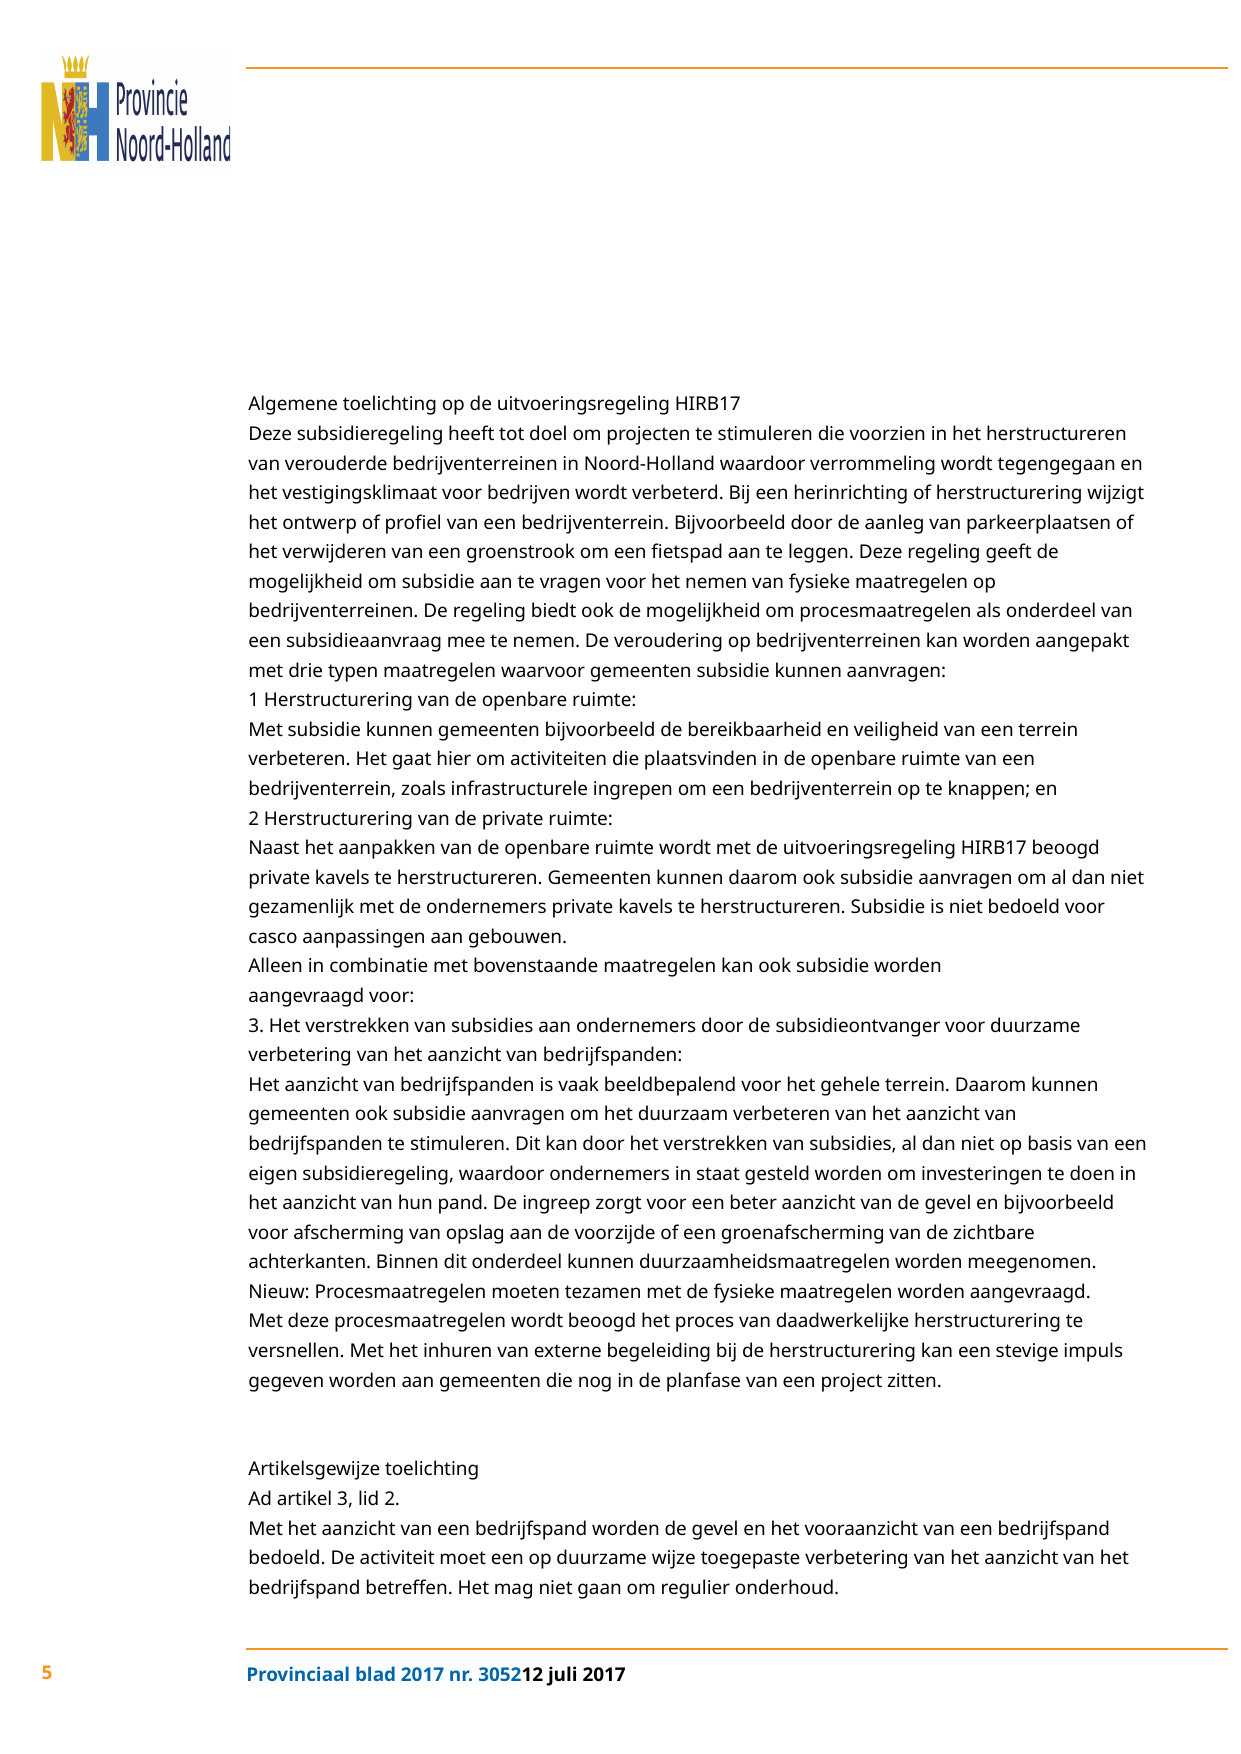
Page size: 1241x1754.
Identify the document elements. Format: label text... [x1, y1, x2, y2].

text Met deze procesmaatregelen wordt beoogd het proces van daadwerkelijke herstructurering te versnellen. Met het inhuren van externe begeleiding bij de herstructurering kan een stevige impuls gegeven worden aan gemeenten die nog in de planfase van een project zitten. [248, 1308, 1152, 1393]
text 3. Het verstrekken van subsidies aan ondernemers door de subsidieontvanger voor duurzame verbetering van het aanzicht van bedrijfspanden: [248, 1012, 1152, 1067]
text aangevraagd voor: [248, 982, 1152, 1008]
text Deze subsidieregeling heeft tot doel om projecten te stimuleren die voorzien in het herstructureren van verouderde bedrijventerreinen in Noord-Holland waardoor verrommeling wordt tegengegaan en het vestigingsklimaat voor bedrijven wordt verbeterd. Bij een herinrichting of herstructurering wijzigt het ontwerp of profiel van een bedrijventerrein. Bijvoorbeeld door de aanleg van parkeerplaatsen of het verwijderen van een groenstrook om een fietspad aan te leggen. Deze regeling geeft de mogelijkheid om subsidie aan te vragen voor het nemen van fysieke maatregelen op bedrijventerreinen. De regeling biedt ook de mogelijkheid om procesmaatregelen als onderdeel van een subsidieaanvraag mee te nemen. De veroudering op bedrijventerreinen kan worden aangepakt met drie typen maatregelen waarvoor gemeenten subsidie kunnen aanvragen: [248, 420, 1152, 683]
text Ad artikel 3, lid 2. [248, 1485, 1152, 1511]
text Nieuw: Procesmaatregelen moeten tezamen met de fysieke maatregelen worden aangevraagd. [248, 1278, 1152, 1304]
text Met het aanzicht van een bedrijfspand worden de gevel en het vooraanzicht van een bedrijfspand bedoeld. De activiteit moet een op duurzame wijze toegepaste verbetering van het aanzicht van het bedrijfspand betreffen. Het mag niet gaan om regulier onderhoud. [248, 1515, 1152, 1600]
text 1 Herstructurering van de openbare ruimte: [248, 686, 1152, 712]
picture [41, 47, 231, 172]
text Alleen in combinatie met bovenstaande maatregelen kan ook subsidie worden [248, 953, 1152, 978]
text Naast het aanpakken van de openbare ruimte wordt met de uitvoeringsregeling HIRB17 beoogd private kavels te herstructureren. Gemeenten kunnen daarom ook subsidie aanvragen om al dan niet gezamenlijk met de ondernemers private kavels te herstructureren. Subsidie is niet bedoeld voor casco aanpassingen aan gebouwen. [248, 834, 1152, 949]
text Artikelsgewijze toelichting [248, 1456, 1152, 1481]
text Met subsidie kunnen gemeenten bijvoorbeeld de bereikbaarheid en veiligheid van een terrein verbeteren. Het gaat hier om activiteiten die plaatsvinden in de openbare ruimte van een bedrijventerrein, zoals infrastructurele ingrepen om een bedrijventerrein op te knappen; en [248, 716, 1152, 801]
text Het aanzicht van bedrijfspanden is vaak beeldbepalend voor het gehele terrein. Daarom kunnen gemeenten ook subsidie aanvragen om het duurzaam verbeteren van het aanzicht van bedrijfspanden te stimuleren. Dit kan door het verstrekken van subsidies, al dan niet op basis van een eigen subsidieregeling, waardoor ondernemers in staat gesteld worden om investeringen te doen in het aanzicht van hun pand. De ingreep zorgt voor een beter aanzicht van de gevel en bijvoorbeeld voor afscherming van opslag aan de voorzijde of een groenafscherming van de zichtbare achterkanten. Binnen dit onderdeel kunnen duurzaamheidsmaatregelen worden meegenomen. [248, 1071, 1152, 1274]
text 2 Herstructurering van de private ruimte: [248, 805, 1152, 831]
text Algemene toelichting op de uitvoeringsregeling HIRB17 [248, 391, 1152, 416]
